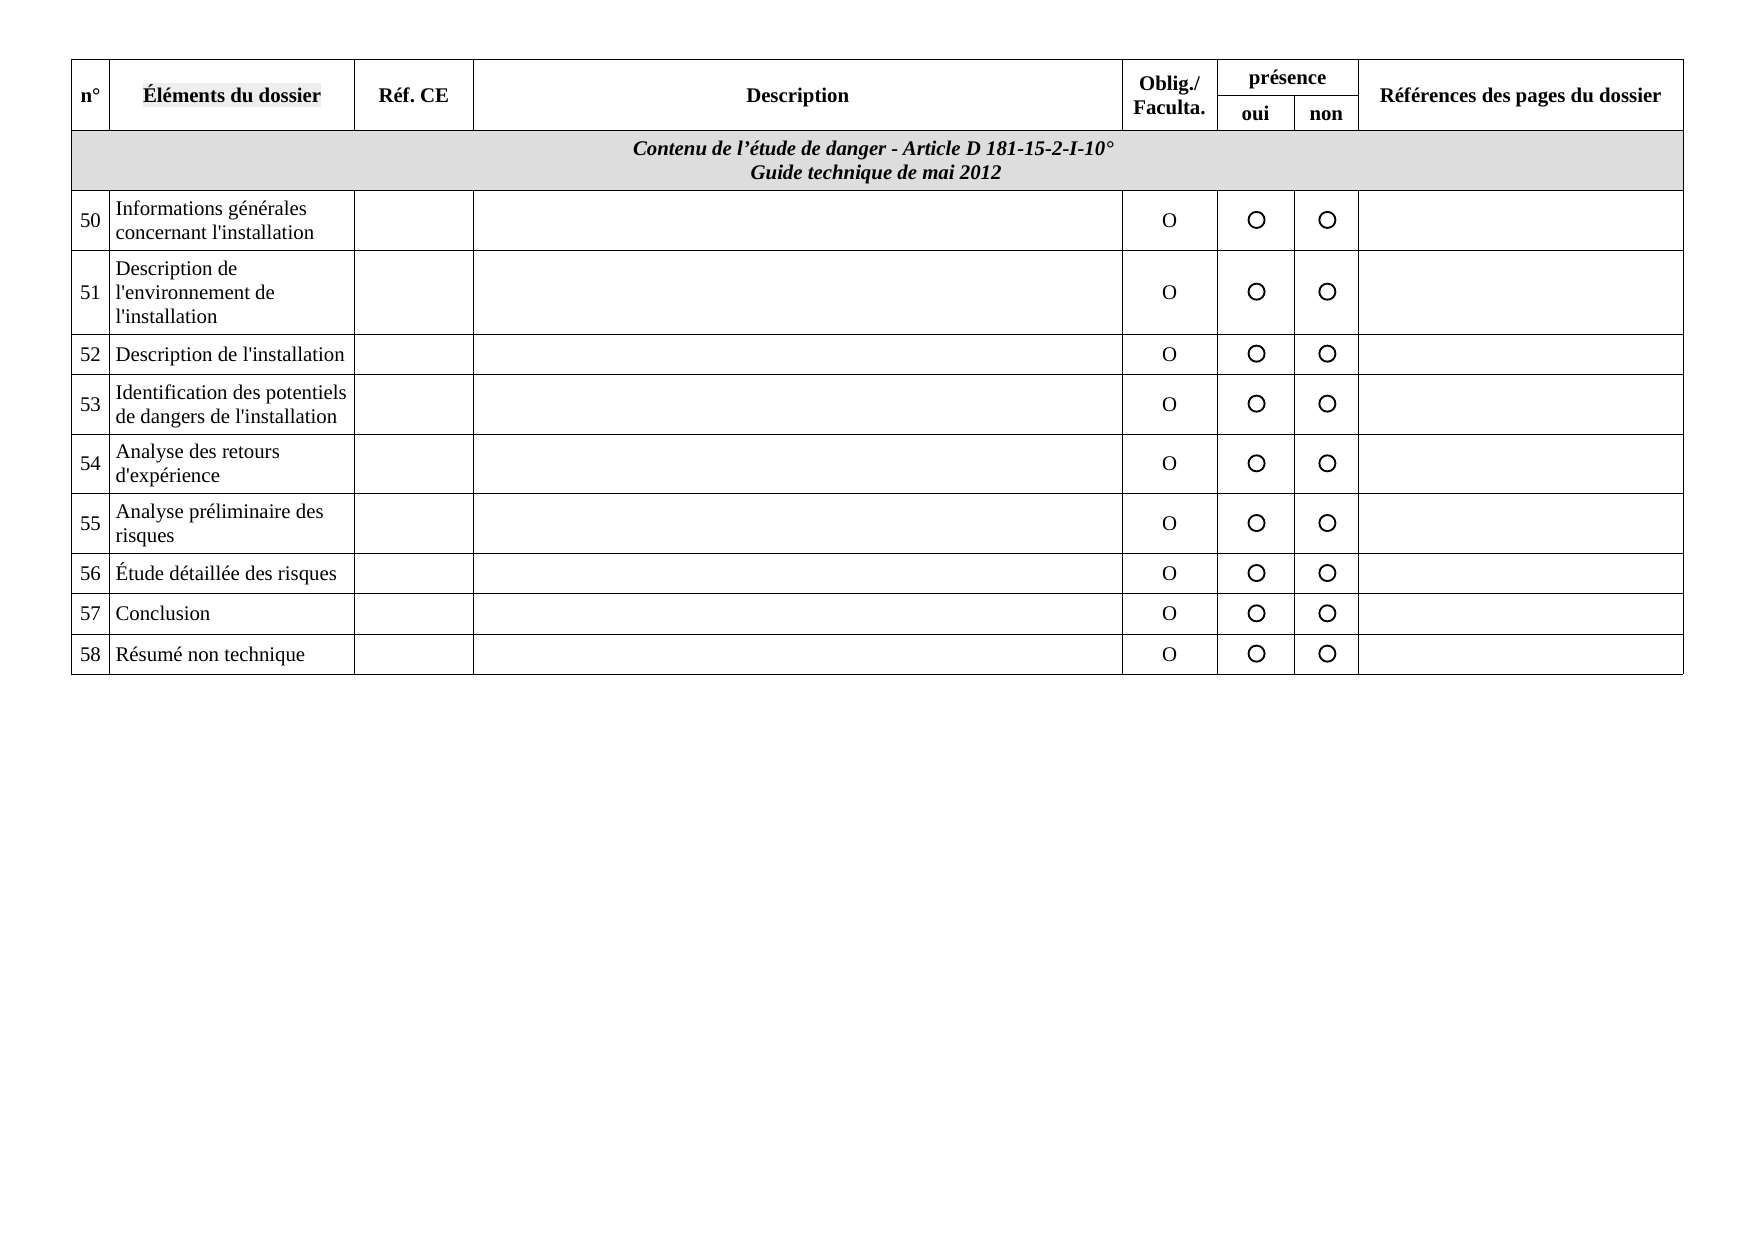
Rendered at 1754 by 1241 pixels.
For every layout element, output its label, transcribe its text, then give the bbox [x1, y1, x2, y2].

table_cell [355, 191, 473, 250]
table_cell 52 [72, 335, 109, 374]
table_cell [474, 375, 1122, 433]
table_cell [1218, 251, 1294, 333]
table_cell [1218, 554, 1294, 593]
table_cell O [1123, 635, 1217, 674]
table_cell [1218, 435, 1294, 493]
table_header n° [72, 60, 109, 130]
table_cell [474, 191, 1122, 250]
table_header présence [1218, 60, 1358, 95]
table_cell [474, 635, 1122, 674]
table_cell 55 [72, 494, 109, 553]
table_header Références des pages du dossier [1359, 60, 1683, 130]
table_cell [1359, 251, 1683, 333]
table_cell 51 [72, 251, 109, 333]
table_cell [355, 435, 473, 493]
table_cell [355, 375, 473, 433]
table_cell O [1123, 375, 1217, 433]
table_cell [1218, 494, 1294, 553]
table_cell Identification des potentiels de dangers de l'installation [110, 375, 354, 433]
table_cell [355, 251, 473, 333]
table_cell [1218, 191, 1294, 250]
table_cell 50 [72, 191, 109, 250]
table_cell [355, 594, 473, 633]
table_cell [1359, 594, 1683, 633]
table_cell [474, 554, 1122, 593]
table_cell 56 [72, 554, 109, 593]
table_header Description [474, 60, 1122, 130]
table_cell [1359, 494, 1683, 553]
table_cell [1218, 335, 1294, 374]
table_cell [1295, 594, 1358, 633]
table_cell [474, 594, 1122, 633]
table_cell [1295, 494, 1358, 553]
table_cell Informations générales concernant l'installation [110, 191, 354, 250]
table_cell [1359, 635, 1683, 674]
table_cell [1295, 191, 1358, 250]
table_cell [474, 251, 1122, 333]
table_cell [474, 335, 1122, 374]
table_cell Description de l'installation [110, 335, 354, 374]
table_cell O [1123, 335, 1217, 374]
table_cell [1359, 554, 1683, 593]
table_cell [1359, 375, 1683, 433]
table_header Réf. CE [355, 60, 473, 130]
table_cell Contenu de l’étude de danger - Article D 181-15-2-I-10° Guide technique de mai 2012 [72, 131, 1683, 190]
table_cell [355, 554, 473, 593]
table_cell Analyse préliminaire des risques [110, 494, 354, 553]
table_header Oblig./ Faculta. [1123, 60, 1217, 130]
table_cell 53 [72, 375, 109, 433]
table_cell [1295, 635, 1358, 674]
table_cell Analyse des retours d'expérience [110, 435, 354, 493]
table_cell [355, 494, 473, 553]
table_cell [1295, 435, 1358, 493]
table_cell [474, 494, 1122, 553]
table_cell O [1123, 554, 1217, 593]
table_cell [1218, 375, 1294, 433]
table_cell O [1123, 594, 1217, 633]
table_cell Étude détaillée des risques [110, 554, 354, 593]
table_header Éléments du dossier [110, 60, 354, 130]
table_cell [1359, 435, 1683, 493]
table_cell [1218, 594, 1294, 633]
table_cell [1295, 375, 1358, 433]
table_cell oui [1218, 96, 1294, 130]
table_cell Résumé non technique [110, 635, 354, 674]
table_cell O [1123, 251, 1217, 333]
table_cell [1359, 335, 1683, 374]
table_cell 57 [72, 594, 109, 633]
table_cell Description de l'environnement de l'installation [110, 251, 354, 333]
table_cell [355, 635, 473, 674]
table_cell 58 [72, 635, 109, 674]
table_cell [1295, 251, 1358, 333]
table_cell O [1123, 435, 1217, 493]
table_cell O [1123, 494, 1217, 553]
table_cell [1295, 335, 1358, 374]
table_cell Conclusion [110, 594, 354, 633]
table_cell [474, 435, 1122, 493]
table_cell [1218, 635, 1294, 674]
table_cell non [1295, 96, 1358, 130]
table_cell [1359, 191, 1683, 250]
table_cell O [1123, 191, 1217, 250]
table_cell [355, 335, 473, 374]
table_cell 54 [72, 435, 109, 493]
table_cell [1295, 554, 1358, 593]
